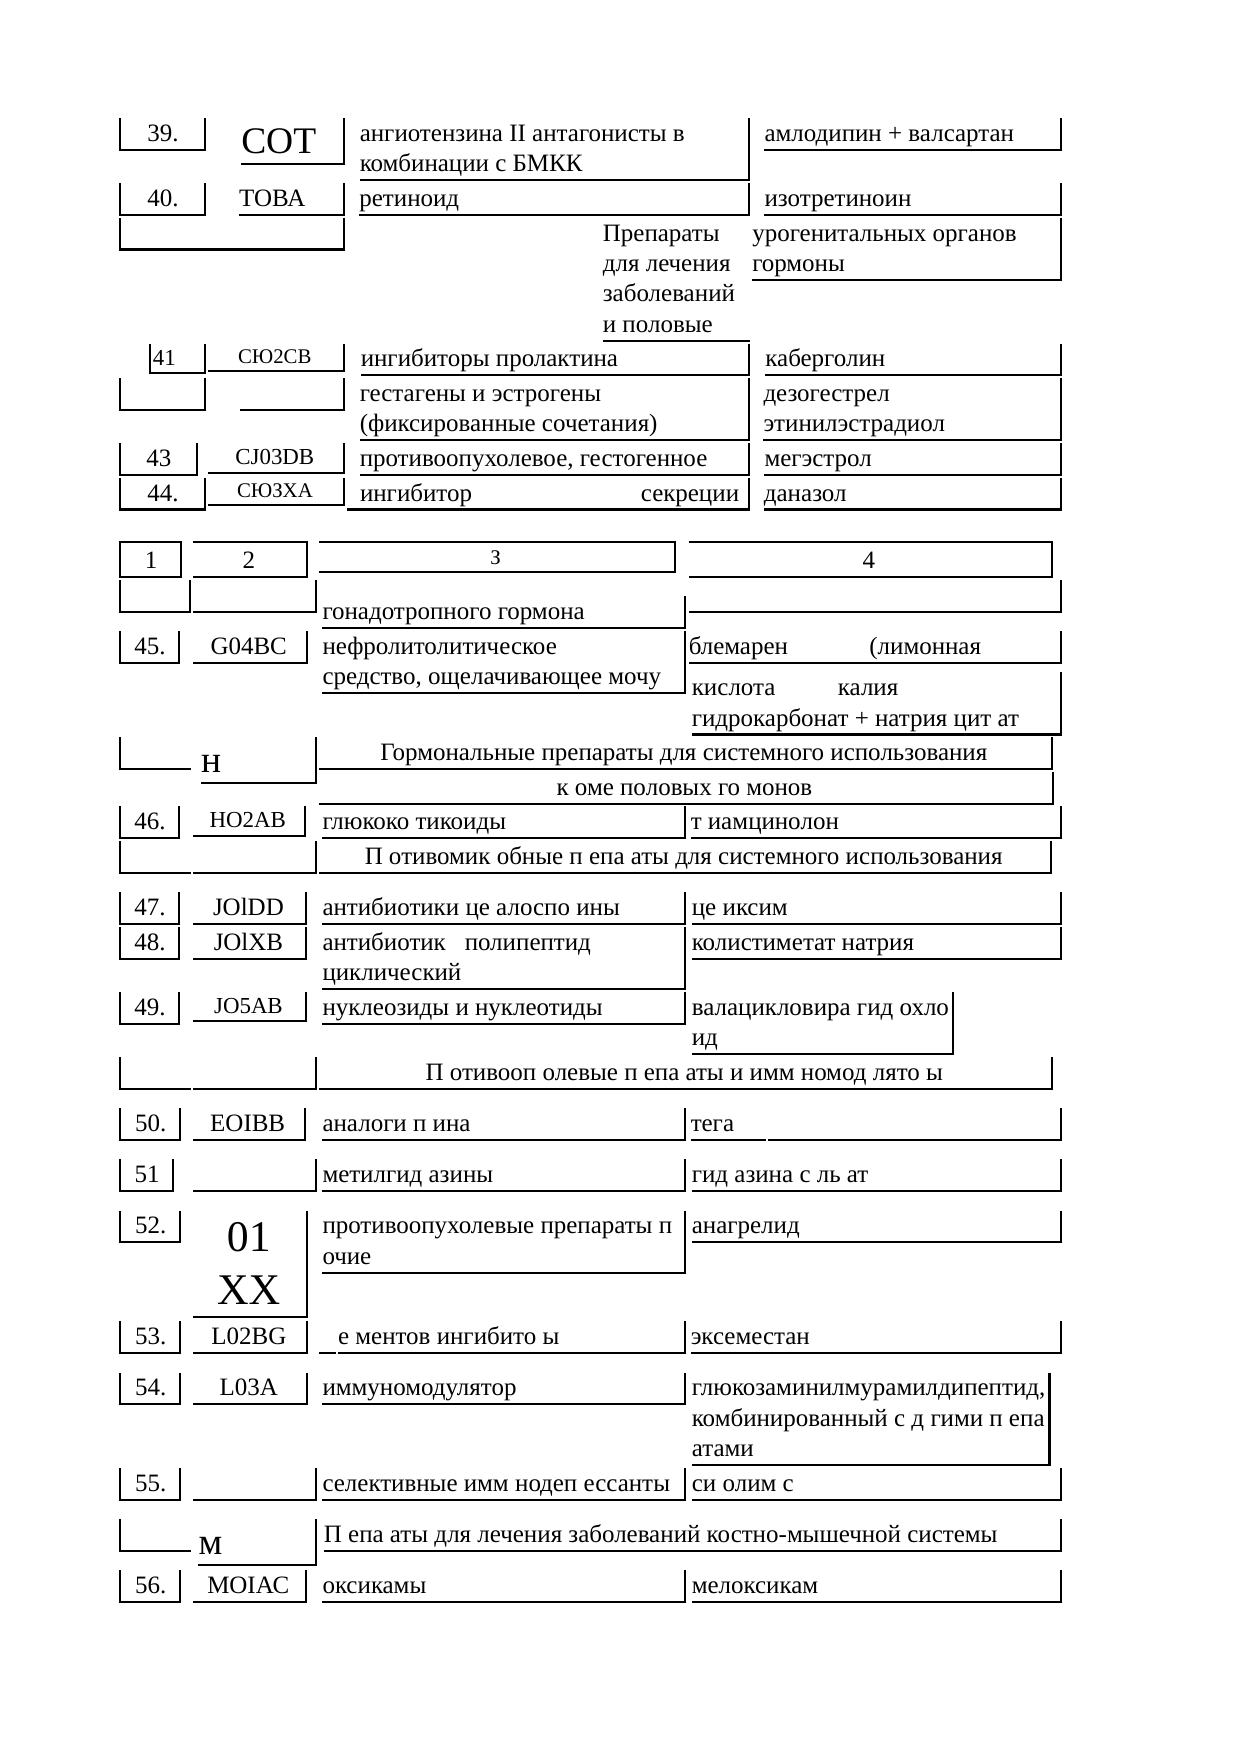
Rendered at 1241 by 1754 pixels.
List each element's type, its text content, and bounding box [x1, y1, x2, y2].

table_cell противоопухолевое, гестогенное [346, 443, 751, 478]
table_cell [118, 737, 192, 806]
table_cell [121, 1519, 192, 1551]
table_cell [767, 1108, 1063, 1159]
table_cell [192, 1468, 318, 1519]
table_cell иммуномодулятор [318, 1373, 687, 1468]
table_cell 46. [118, 806, 192, 841]
table_cell МОIАС [192, 1570, 318, 1605]
table_cell метилгид азины [318, 1159, 687, 1211]
table_cell 53. [118, 1321, 192, 1372]
table_cell П отивооп олевые п епа аты и имм номод лято ы [318, 1057, 1063, 1108]
table_cell [118, 1057, 192, 1108]
table_cell н [192, 737, 318, 806]
table_cell [118, 1519, 192, 1570]
table_cell си олим с [688, 1468, 1063, 1519]
table_cell ингибиторы пролактина [346, 344, 751, 378]
table_cell дезогестрел этинилэстрадиол [751, 378, 1063, 443]
table_header 1 [118, 541, 192, 580]
table_header З [318, 541, 687, 580]
table_cell гестагены и эстрогены (фиксированные сочетания) [346, 378, 751, 443]
table_cell 51 [118, 1159, 192, 1211]
table_cell антибиотики це алоспо ины [318, 892, 687, 927]
table_cell [192, 580, 318, 631]
table_cell 49. [118, 992, 192, 1057]
table_cell [118, 218, 346, 343]
table_cell 55. [118, 1468, 192, 1519]
table_cell 56. [118, 1570, 192, 1605]
table_cell 44. [121, 478, 204, 508]
table_cell [688, 580, 1063, 631]
table_cell СЮ2СВ [207, 344, 346, 378]
table_cell СЮЗХА [207, 478, 346, 512]
table_cell 45. [118, 631, 192, 737]
table_cell П отивомик обные п епа аты для системного использования [318, 841, 1063, 892]
table_cell [118, 378, 207, 443]
table_cell 52. [118, 1211, 192, 1321]
table_cell це иксим [688, 892, 1063, 927]
table_cell 48. [118, 927, 192, 992]
table_cell 39. [118, 118, 207, 183]
table_cell JOlDD [192, 892, 318, 927]
table_cell изотретиноин [751, 183, 1063, 218]
table_header 4 [688, 541, 1063, 580]
table_cell мелоксикам [688, 1570, 1063, 1605]
table_cell П епа аты для лечения заболеваний костно-мышечной системы [318, 1519, 1063, 1570]
table_cell 41 [118, 344, 207, 378]
table_cell тега [688, 1108, 767, 1159]
table_cell ангиотензина II антагонисты в комбинации с БМКК [346, 118, 751, 183]
table_cell [118, 580, 192, 631]
table_cell L02BG [192, 1321, 318, 1372]
table_cell гонадотропного гормона [318, 580, 687, 631]
table_cell G04BC [192, 631, 318, 737]
table_cell Препараты для лечения заболеваний и половые [346, 218, 751, 343]
table_cell противоопухолевые препараты п очие [318, 1211, 687, 1321]
table_cell анагрелид [688, 1211, 1063, 1321]
table_cell CJ03DB [207, 443, 346, 478]
table_cell [121, 1057, 192, 1089]
table_cell L03A [192, 1373, 318, 1468]
table_cell эксеместан [688, 1321, 1063, 1372]
table_cell гид азина с ль ат [688, 1159, 1063, 1211]
table_cell м [192, 1519, 318, 1570]
table_cell [318, 1321, 337, 1372]
table_header 2 [192, 541, 318, 580]
table_cell даназол [751, 478, 1063, 512]
table_cell [121, 218, 343, 248]
table_cell 50. [118, 1108, 192, 1159]
table_cell амлодипин + валсартан [751, 118, 1063, 183]
table_cell блемарен (лимонная кислота калия гидрокарбонат + натрия цит ат [688, 631, 1063, 737]
table_cell нефролитолитическое средство, ощелачивающее мочу [318, 631, 687, 737]
table_cell СОТ [207, 118, 346, 183]
table_cell антибиотик полипептид циклический [318, 927, 687, 992]
table_cell 40. [121, 183, 204, 214]
table_cell оксикамы [318, 1570, 687, 1605]
table_cell [192, 1057, 318, 1108]
table_cell ТОВА [207, 183, 346, 218]
table_cell ингибитор секреции [346, 478, 751, 512]
table_cell каберголин [751, 344, 1063, 378]
table_cell 43 [118, 443, 207, 478]
table_cell урогенитальных органов гормоны [751, 218, 1063, 343]
table_cell 47. [118, 892, 192, 927]
table_cell Гормональные препараты для системного использования к оме половых го монов [318, 737, 1063, 806]
table_cell [121, 841, 192, 873]
table_cell нуклеозиды и нуклеотиды [318, 992, 687, 1057]
table_cell ретиноид [346, 183, 751, 218]
table_cell [121, 737, 192, 769]
table_cell НО2АВ [192, 806, 318, 841]
table_cell JOlXB [192, 927, 318, 992]
table_cell мегэстрол [751, 443, 1063, 478]
table_cell [192, 1159, 318, 1211]
table_cell т иамцинолон [688, 806, 1063, 841]
table_cell глюкоко тикоиды [318, 806, 687, 841]
table_cell ЕОIВВ [192, 1108, 318, 1159]
table_cell [121, 378, 204, 409]
table_cell [121, 580, 189, 611]
table_cell валацикловира гид охло ид [688, 992, 1063, 1057]
table_cell селективные имм нодеп ессанты [318, 1468, 687, 1519]
table_cell 01 ХХ [192, 1211, 318, 1321]
table_cell колистиметат натрия [688, 927, 1063, 992]
table_cell аналоги п ина [318, 1108, 687, 1159]
table_cell [207, 378, 346, 443]
table_cell е ментов ингибито ы [337, 1321, 687, 1372]
table_cell ЈО5АВ [192, 992, 318, 1057]
table_cell [192, 841, 318, 892]
table_cell глюкозаминилмурамилдипептид, комбинированный с д гими п епа атами [688, 1373, 1063, 1468]
table_cell 54. [118, 1373, 192, 1468]
table_cell [118, 841, 192, 892]
